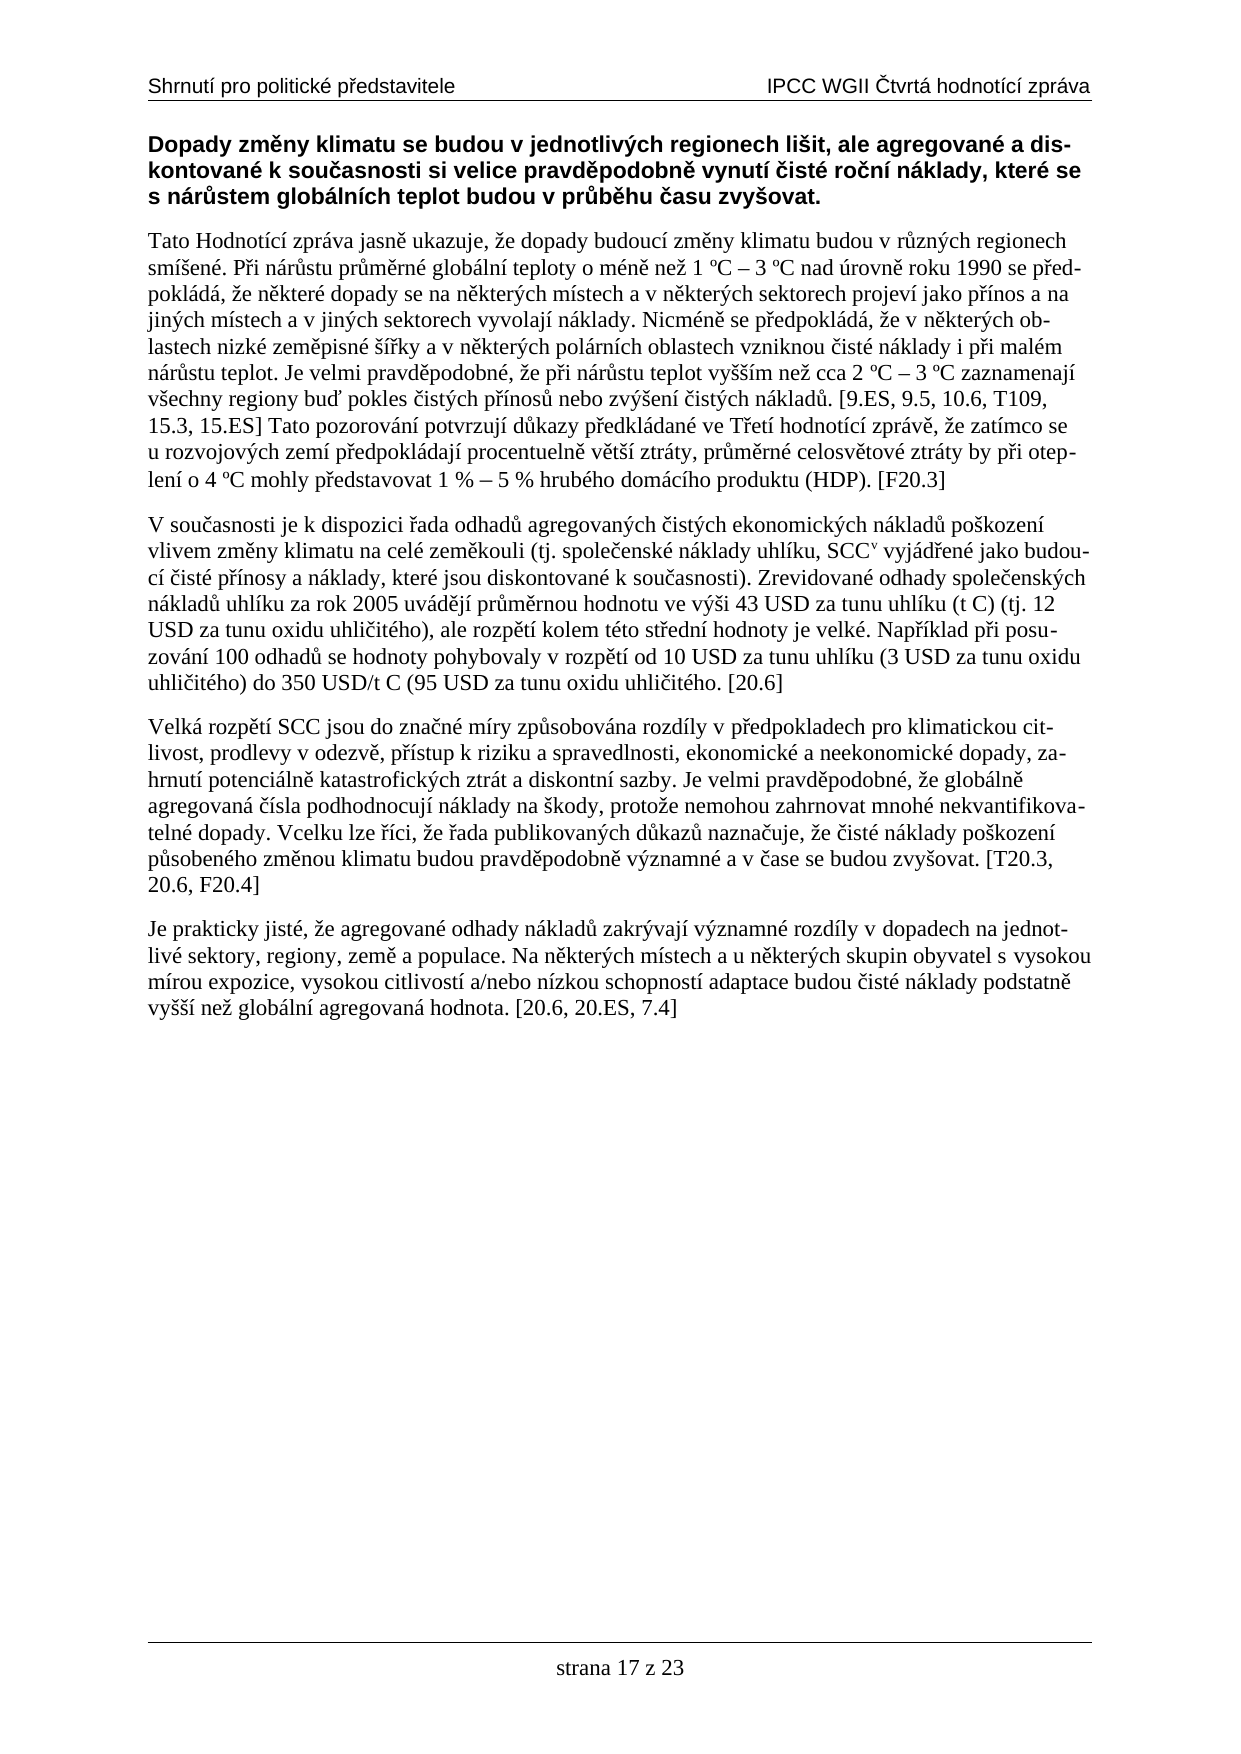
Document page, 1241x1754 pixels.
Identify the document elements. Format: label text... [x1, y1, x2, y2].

text Tato Hodnotící zpráva jasně ukazuje, že dopady budoucí změny klimatu budou v různých regionech smíšené. Při nárůstu průměrné globální teploty o méně než 1 ºC – 3 ºC nad úrovně roku 1990 se před­pokládá, že některé dopady se na některých místech a v některých sektorech projeví jako přínos a na jiných místech a v jiných sektorech vyvolají náklady. Nicméně se předpokládá, že v některých ob­lastech nizké zeměpisné šířky a v některých polárních oblastech vzniknou čisté náklady i při malém nárůstu teplot. Je velmi pravděpodobné, že při nárůstu teplot vyšším než cca 2 ºC – 3 ºC zaznamenají všechny regiony buď pokles čistých přínosů nebo zvýšení čistých nákladů. [9.ES, 9.5, 10.6, T109, 15.3, 15.ES] Tato pozorování potvrzují důkazy předkládané ve Třetí hodnotící zprávě, že zatímco se u rozvojových zemí předpokládají procentuelně větší ztráty, průměrné celosvětové ztráty by při otep­lení o 4 ºC mohly představovat 1 % – 5 % hrubého domácího produktu (HDP). [F20.3] [148, 227, 1092, 493]
text Dopady změny klimatu se budou v jednotlivých regionech lišit, ale agregované a dis­kontované k současnosti si velice pravděpodobně vynutí čisté roční náklady, které se s nárůstem globálních teplot budou v průběhu času zvyšovat. [148, 131, 1092, 209]
text V současnosti je k dispozici řada odhadů agregovaných čistých ekonomických nákladů poškození vlivem změny klimatu na celé zeměkouli (tj. společenské náklady uhlíku, SCCv vyjádřené jako budou­cí čisté přínosy a náklady, které jsou diskontované k současnosti). Zrevidované odhady společenských nákladů uhlíku za rok 2005 uvádějí průměrnou hodnotu ve výši 43 USD za tunu uhlíku (t C) (tj. 12 USD za tunu oxidu uhličitého), ale rozpětí kolem této střední hodnoty je velké. Například při posu­zování 100 odhadů se hodnoty pohybovaly v rozpětí od 10 USD za tunu uhlíku (3 USD za tunu oxidu uhličitého) do 350 USD/t C (95 USD za tunu oxidu uhličitého. [20.6] [148, 511, 1092, 695]
text Velká rozpětí SCC jsou do značné míry způsobována rozdíly v předpokladech pro klimatickou cit­livost, prodlevy v odezvě, přístup k riziku a spravedlnosti, ekonomické a neekonomické dopady, za­hrnutí potenciálně katastrofických ztrát a diskontní sazby. Je velmi pravděpodobné, že globálně agregovaná čísla podhodnocují náklady na škody, protože nemohou zahrnovat mnohé nekvantifikova­telné dopady. Vcelku lze říci, že řada publikovaných důkazů naznačuje, že čisté náklady poškození působeného změnou klimatu budou pravděpodobně významné a v čase se budou zvyšovat. [T20.3, 20.6, F20.4] [148, 713, 1092, 898]
text Je prakticky jisté, že agregované odhady nákladů zakrývají významné rozdíly v dopadech na jednot­livé sektory, regiony, země a populace. Na některých místech a u některých skupin obyvatel s vysokou mírou expozice, vysokou citlivostí a/nebo nízkou schopností adaptace budou čisté náklady podstatně vyšší než globální agregovaná hodnota. [20.6, 20.ES, 7.4] [148, 915, 1092, 1021]
